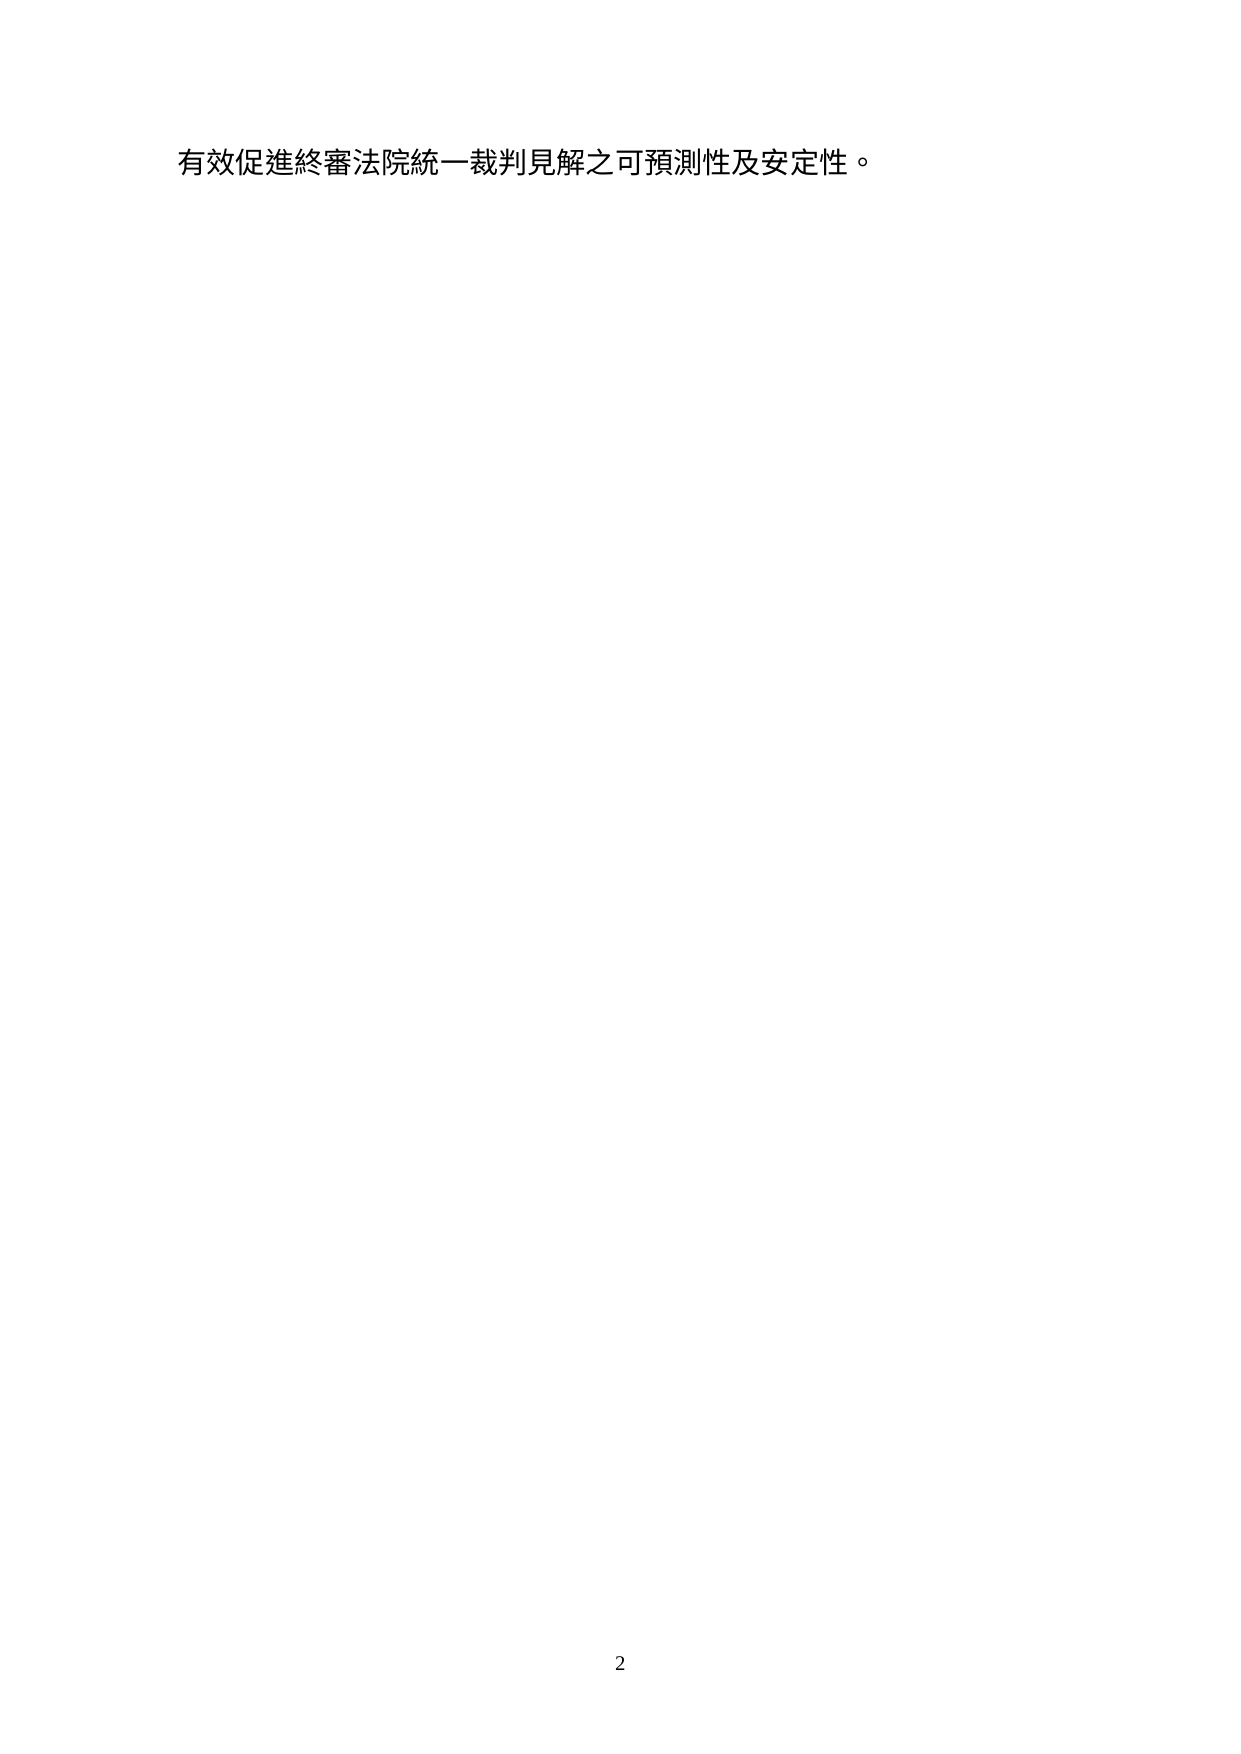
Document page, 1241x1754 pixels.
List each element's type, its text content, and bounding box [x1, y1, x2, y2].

text 有效促進終審法院統一裁判見解之可預測性及安定性。 [177, 119, 1063, 182]
